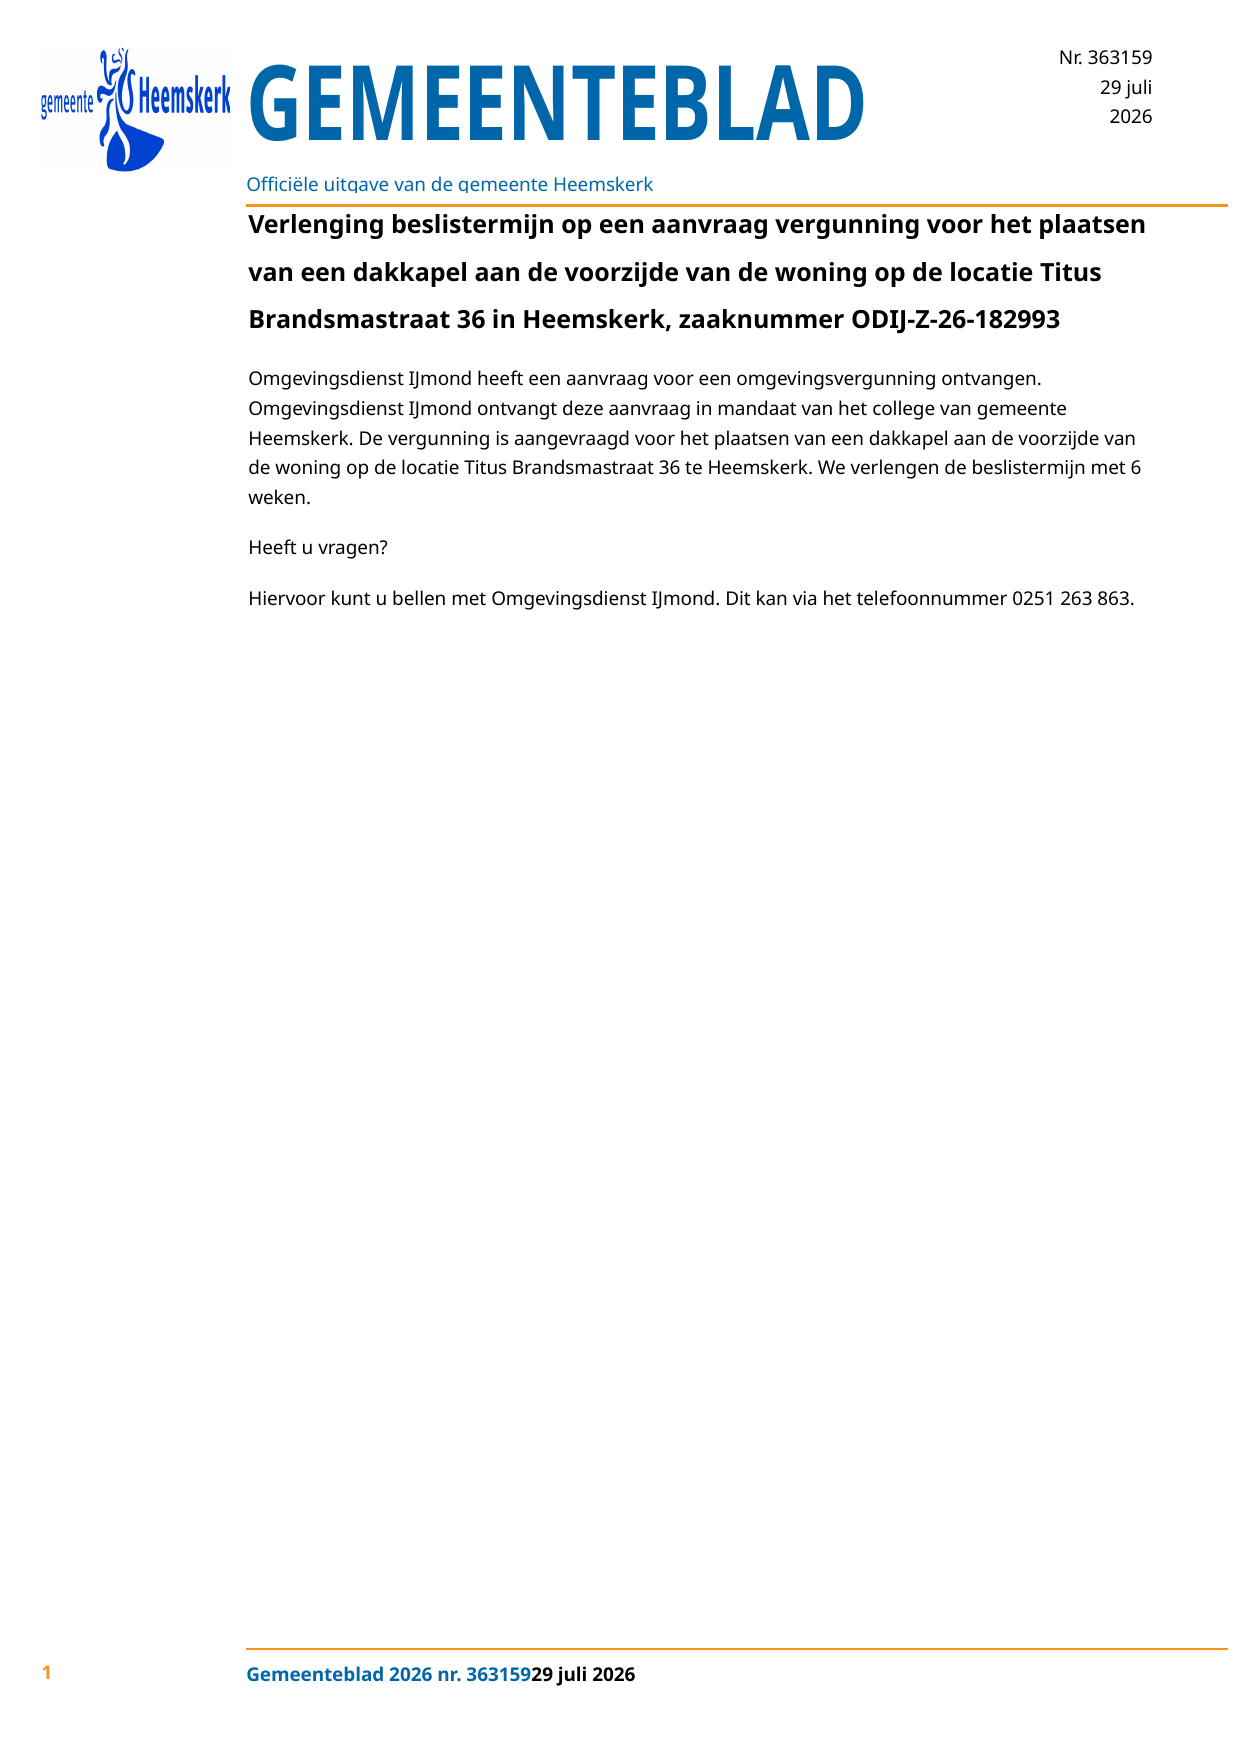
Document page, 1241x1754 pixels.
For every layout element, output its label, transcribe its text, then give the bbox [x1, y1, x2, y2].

text Hiervoor kunt u bellen met Omgevingsdienst IJmond. Dit kan via het telefoonnummer 0251 263 863. [248, 585, 1152, 610]
text Heeft u vragen? [248, 534, 1152, 560]
text Omgevingsdienst IJmond heeft een aanvraag voor een omgevingsvergunning ontvangen. Omgevingsdienst IJmond ontvangt deze aanvraag in mandaat van het college van gemeente Heemskerk. De vergunning is aangevraagd voor het plaatsen van een dakkapel aan de voorzijde van de woning op de locatie Titus Brandsmastraat 36 te Heemskerk. We verlengen de beslistermijn met 6 weken. [248, 366, 1152, 509]
picture [41, 47, 231, 172]
text Verlenging beslistermijn op een aanvraag vergunning voor het plaatsen van een dakkapel aan de voorzijde van de woning op de locatie Titus Brandsmastraat 36 in Heemskerk, zaaknummer ODIJ-Z-26-182993 [248, 207, 1152, 336]
